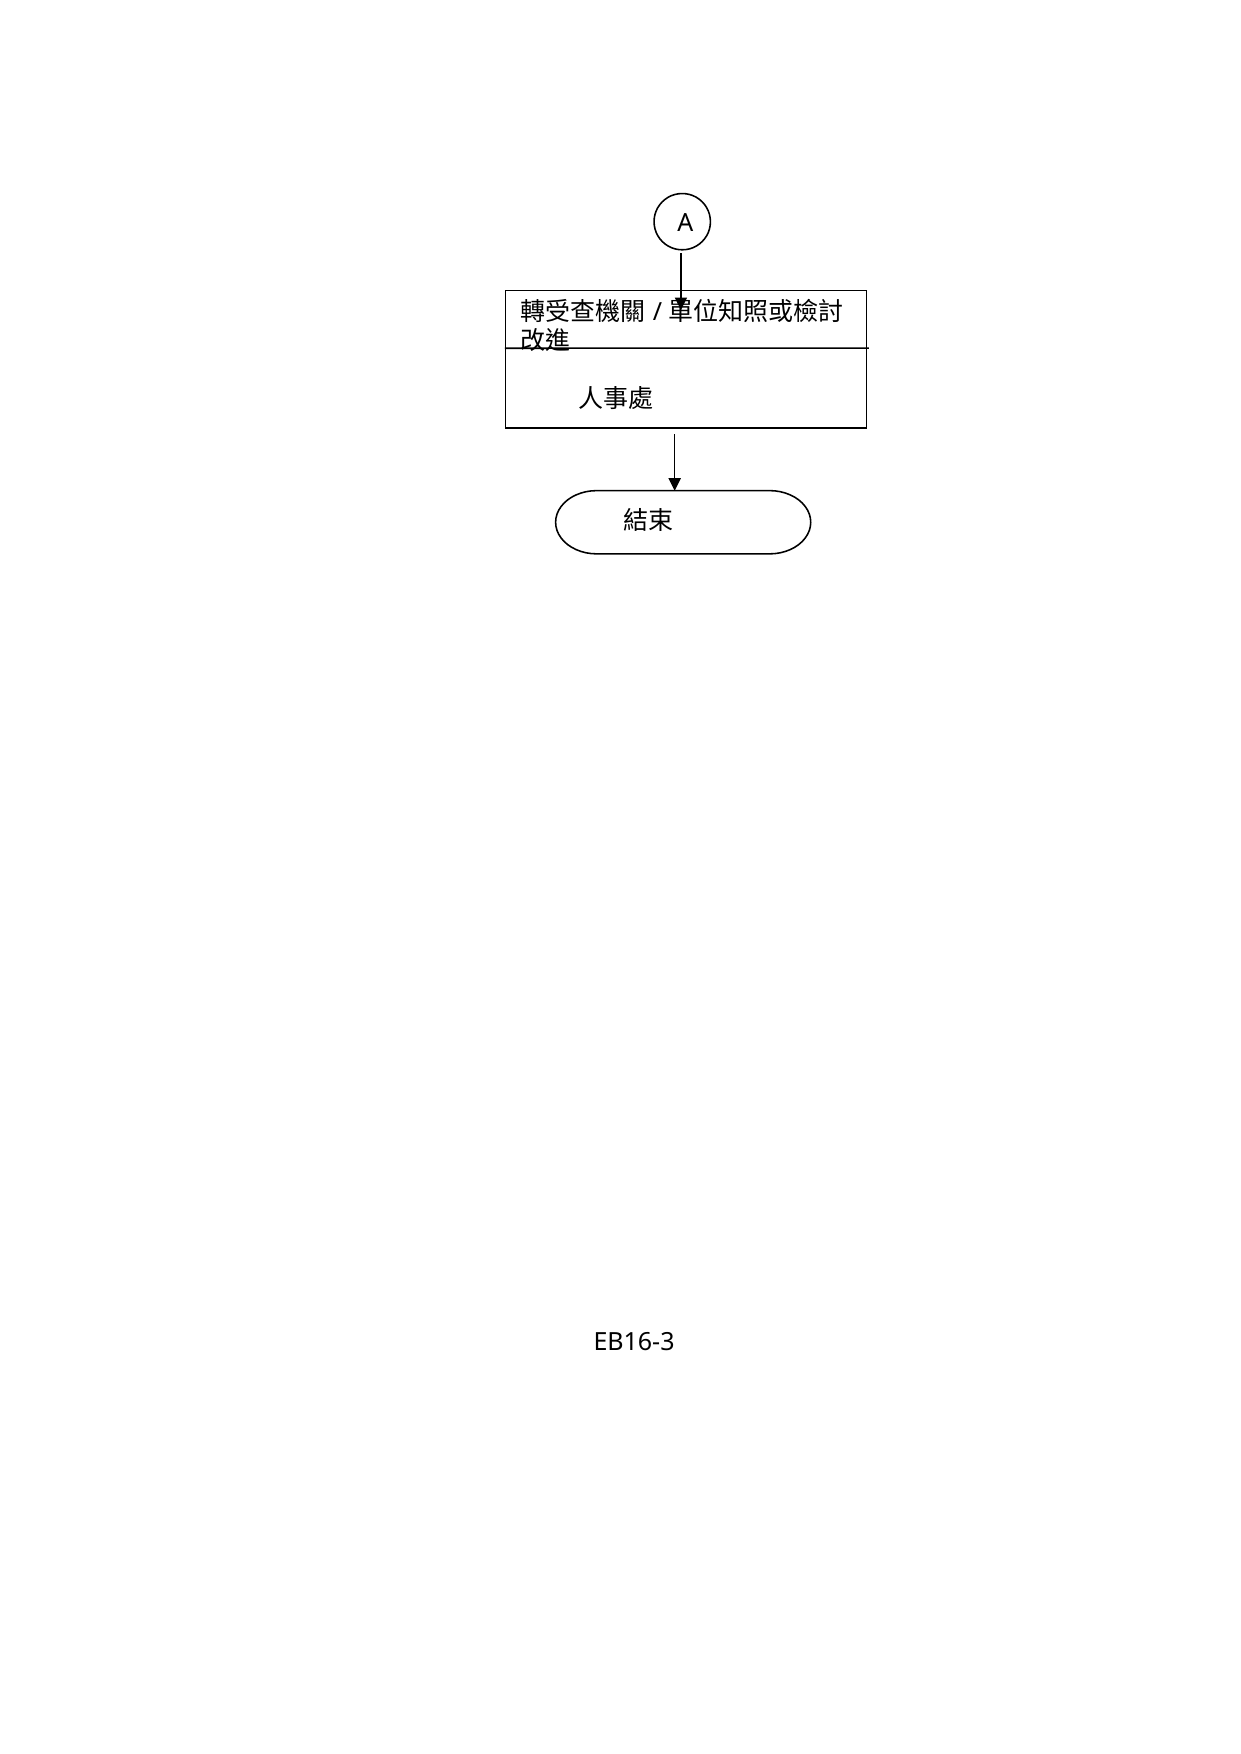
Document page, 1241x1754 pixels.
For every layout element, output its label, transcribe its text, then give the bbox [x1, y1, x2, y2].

text EB16-3 [546, 1323, 722, 1357]
